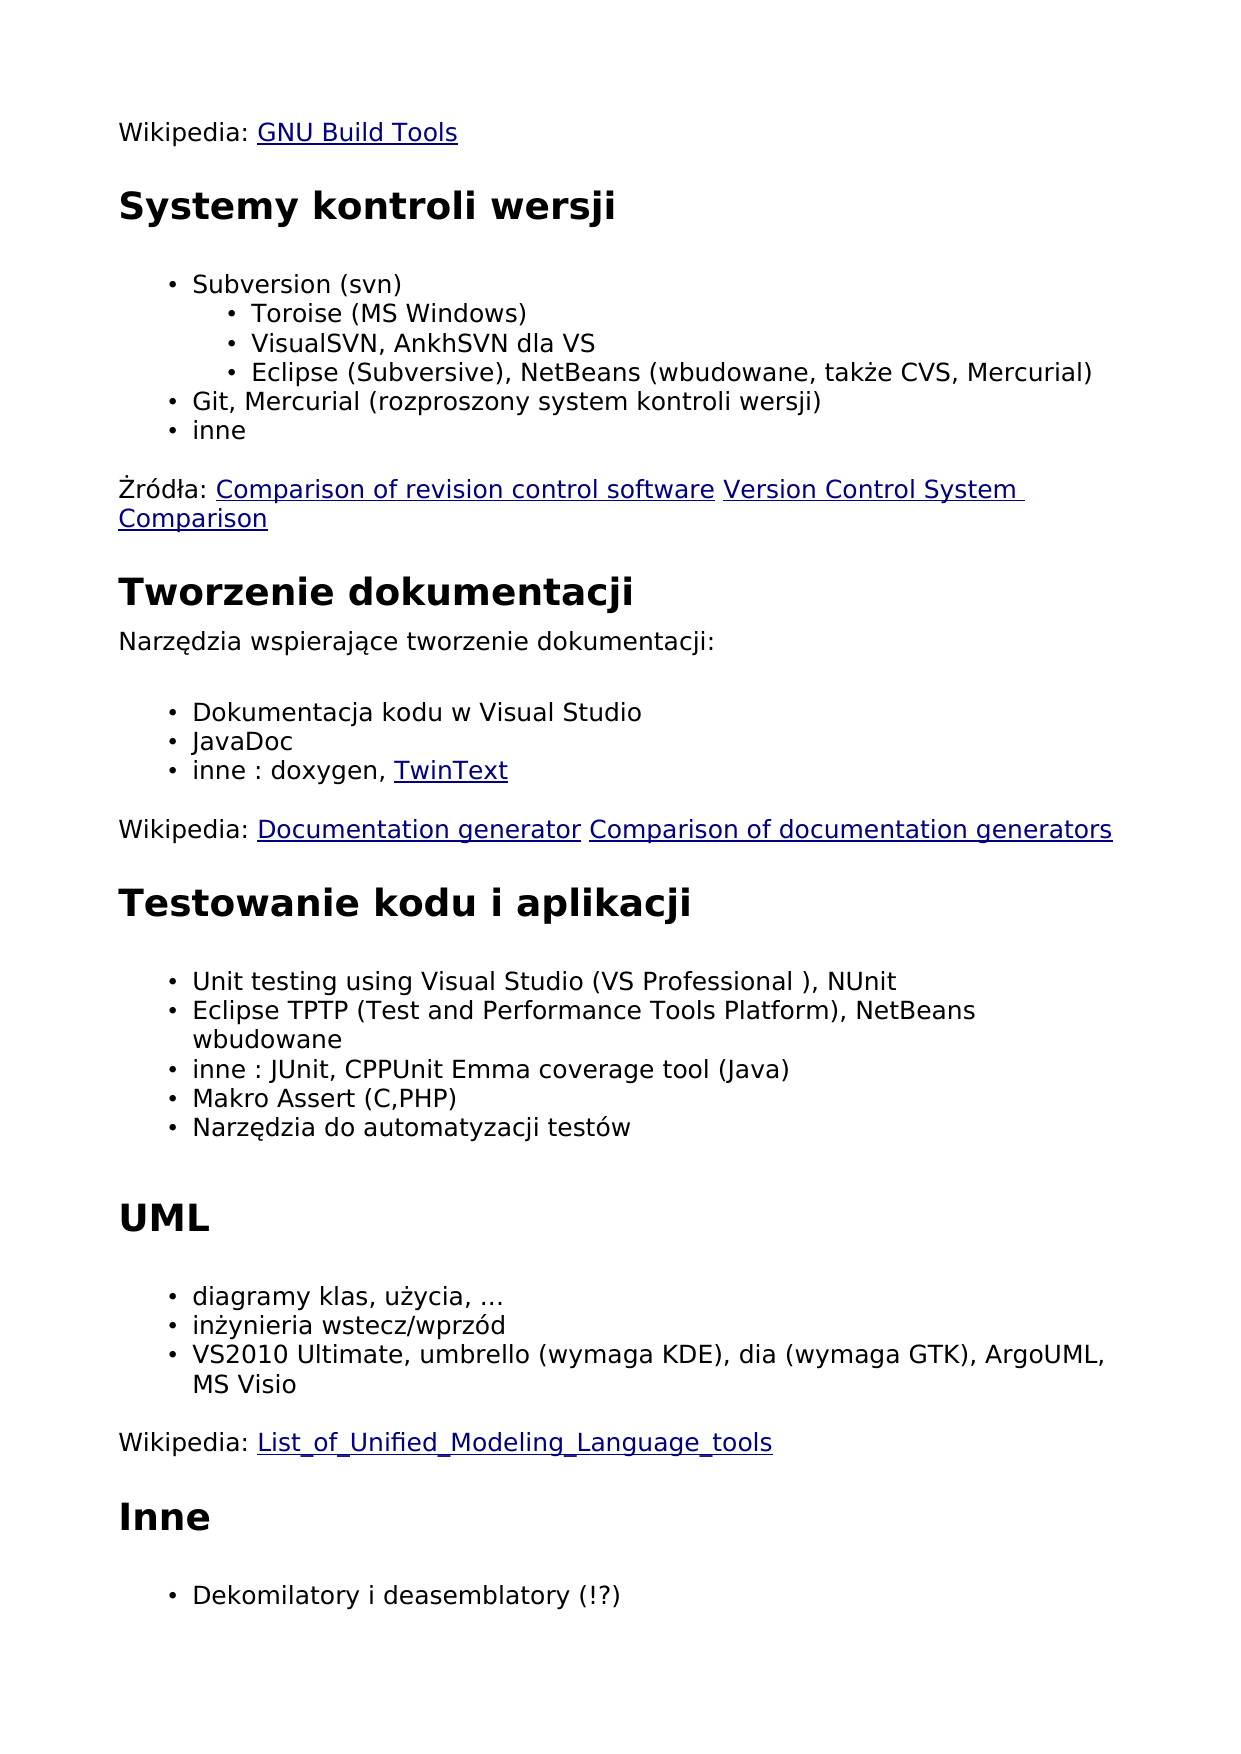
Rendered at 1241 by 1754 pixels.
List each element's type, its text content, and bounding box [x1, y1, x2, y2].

list Git, Mercurial (rozproszony system kontroli wersji) [177, 387, 1122, 416]
list JavaDoc [177, 727, 1122, 756]
list Eclipse (Subversive), NetBeans (wbudowane, także CVS, Mercurial) [236, 358, 1122, 387]
list Dokumentacja kodu w Visual Studio [177, 698, 1122, 727]
list Unit testing using Visual Studio (VS Professional ), NUnit [177, 967, 1122, 996]
subtitle UML [118, 1197, 1122, 1240]
list Eclipse TPTP (Test and Performance Tools Platform), NetBeans wbudowane [177, 996, 1122, 1055]
subtitle Inne [118, 1495, 1122, 1539]
text Narzędzia wspierające tworzenie dokumentacji: [118, 627, 1122, 656]
subtitle Tworzenie dokumentacji [118, 571, 1122, 614]
list inne : JUnit, CPPUnit Emma coverage tool (Java) [177, 1055, 1122, 1084]
text Wikipedia: GNU Build Tools [118, 118, 1122, 147]
list Makro Assert (C,PHP) [177, 1084, 1122, 1113]
list Subversion (svn) [177, 270, 1122, 299]
text Wikipedia: List_of_Unified_Modeling_Language_tools [118, 1428, 1122, 1458]
list inżynieria wstecz/wprzód [177, 1312, 1122, 1341]
subtitle Systemy kontroli wersji [118, 185, 1122, 228]
text Wikipedia: Documentation generator Comparison of documentation generators [118, 815, 1122, 844]
text Żródła: Comparison of revision control software Version Control System Comparison [118, 475, 1122, 533]
subtitle Testowanie kodu i aplikacji [118, 882, 1122, 925]
list inne [177, 416, 1122, 445]
list Toroise (MS Windows) [236, 299, 1122, 329]
list diagramy klas, użycia, ... [177, 1282, 1122, 1312]
list Narzędzia do automatyzacji testów [177, 1113, 1122, 1142]
list Dekomilatory i deasemblatory (!?) [177, 1581, 1122, 1610]
list inne : doxygen, TwinText [177, 756, 1122, 786]
list VS2010 Ultimate, umbrello (wymaga KDE), dia (wymaga GTK), ArgoUML, MS Visio [177, 1341, 1122, 1399]
list VisualSVN, AnkhSVN dla VS [236, 329, 1122, 358]
